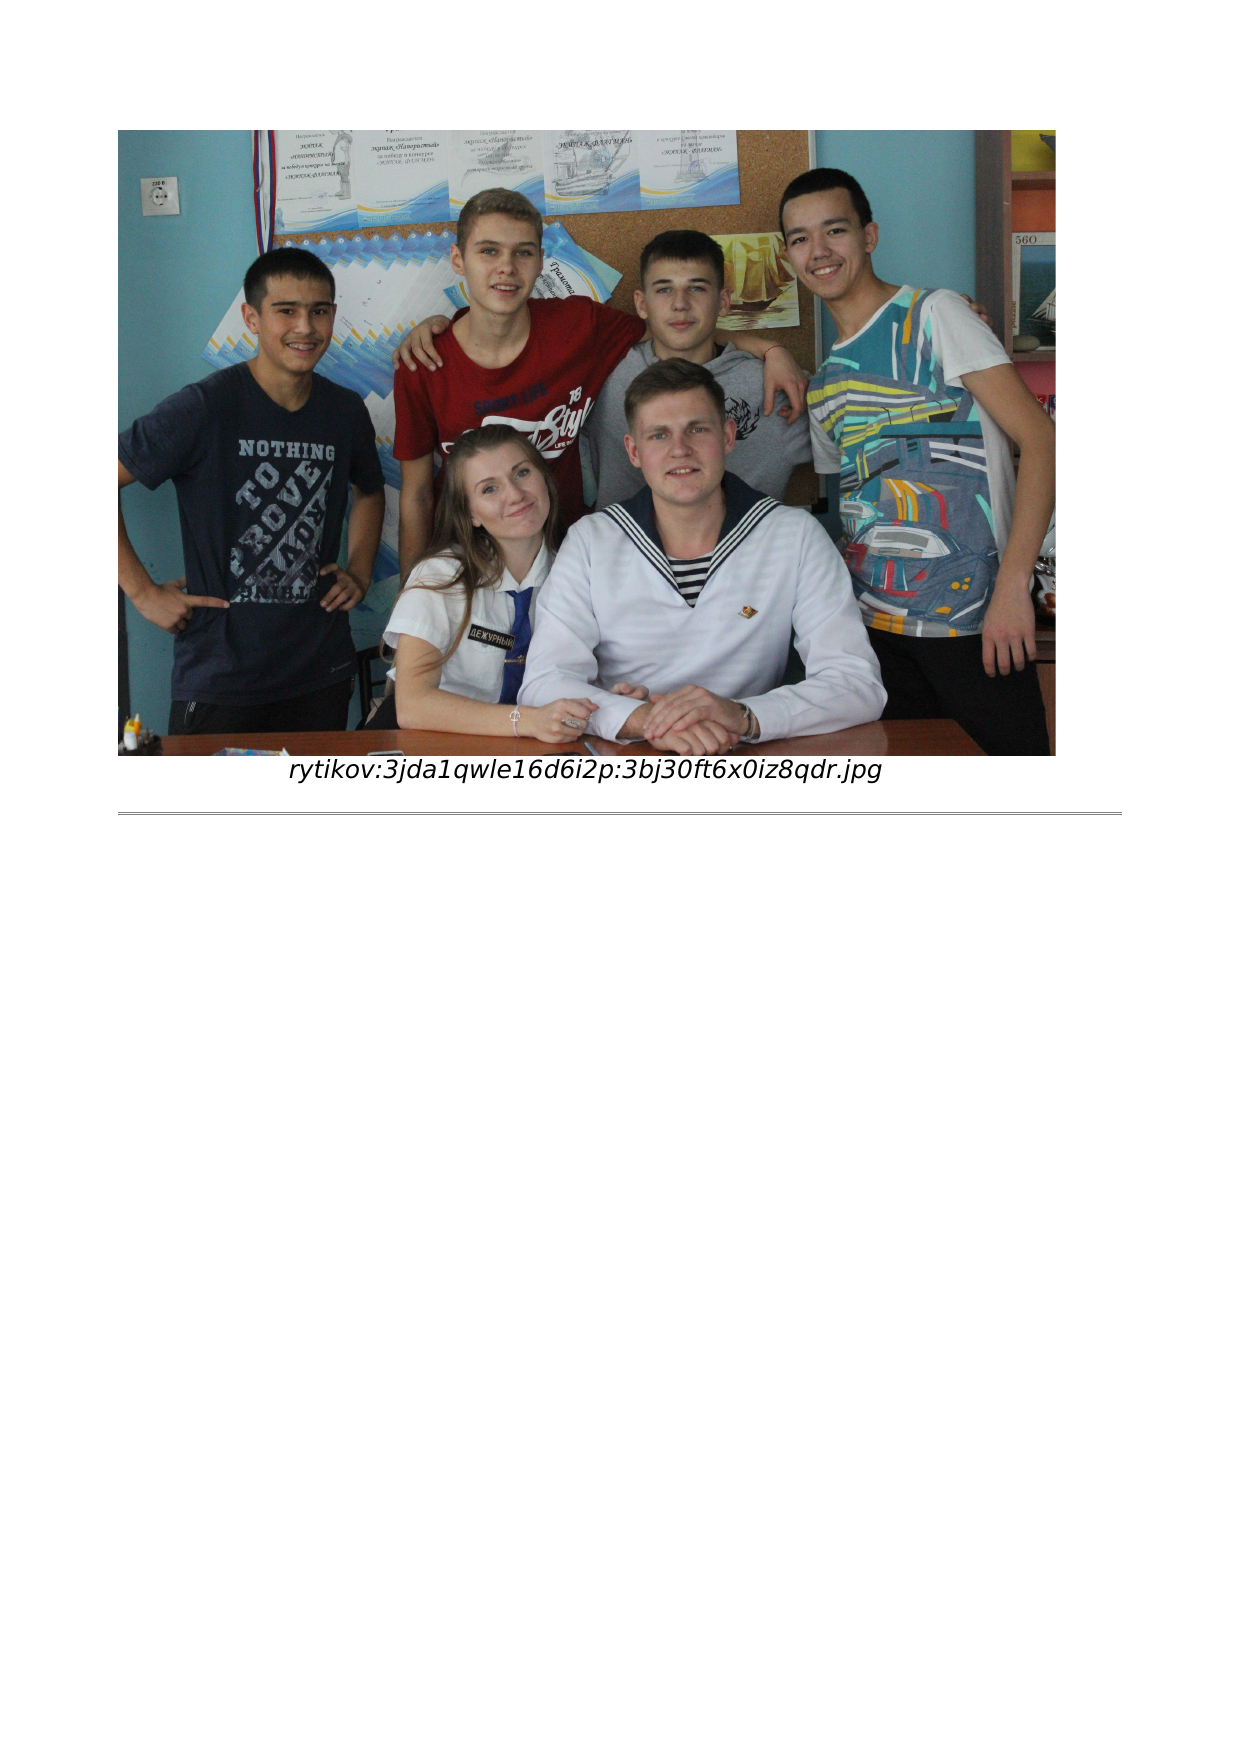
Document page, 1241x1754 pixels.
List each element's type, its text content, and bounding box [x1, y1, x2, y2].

picture [118, 130, 1056, 756]
text rytikov:3jda1qwle16d6i2p:3bj30ft6x0iz8qdr.jpg [118, 756, 1056, 785]
